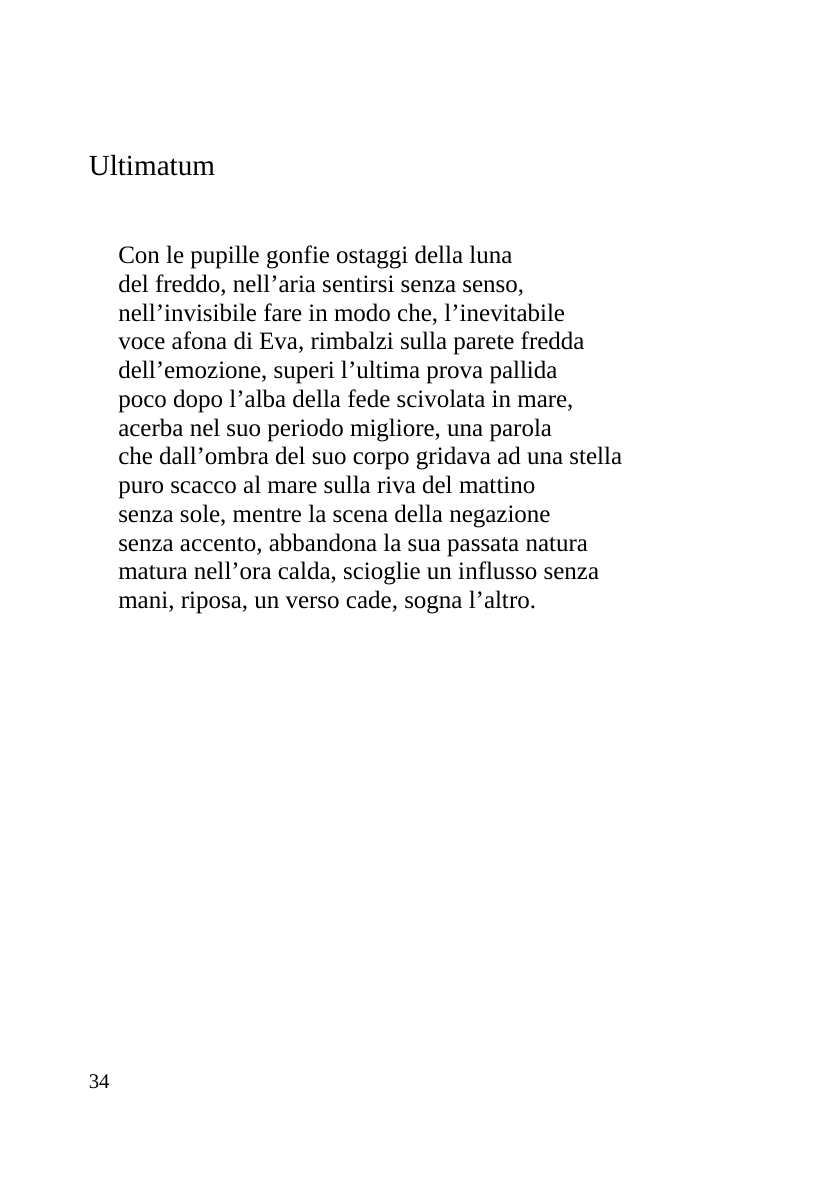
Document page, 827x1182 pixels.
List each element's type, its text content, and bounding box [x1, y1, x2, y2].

text mani, riposa, un verso cade, sogna l’altro. [88, 585, 738, 614]
text matura nell’ora calda, scioglie un influsso senza [88, 556, 738, 585]
text Ultimatum [88, 148, 738, 181]
text acerba nel suo periodo migliore, una parola [88, 413, 738, 441]
text poco dopo l’alba della fede scivolata in mare, [88, 384, 738, 413]
text Con le pupille gonfie ostaggi della luna [88, 240, 738, 269]
text senza sole, mentre la scena della negazione [88, 499, 738, 528]
text del freddo, nell’aria sentirsi senza senso, [88, 269, 738, 298]
text che dall’ombra del suo corpo gridava ad una stella [88, 441, 738, 470]
text puro scacco al mare sulla riva del mattino [88, 470, 738, 499]
text voce afona di Eva, rimbalzi sulla parete fredda [88, 326, 738, 355]
text dell’emozione, superi l’ultima prova pallida [88, 355, 738, 384]
text nell’invisibile fare in modo che, l’inevitabile [88, 298, 738, 326]
text senza accento, abbandona la sua passata natura [88, 528, 738, 556]
